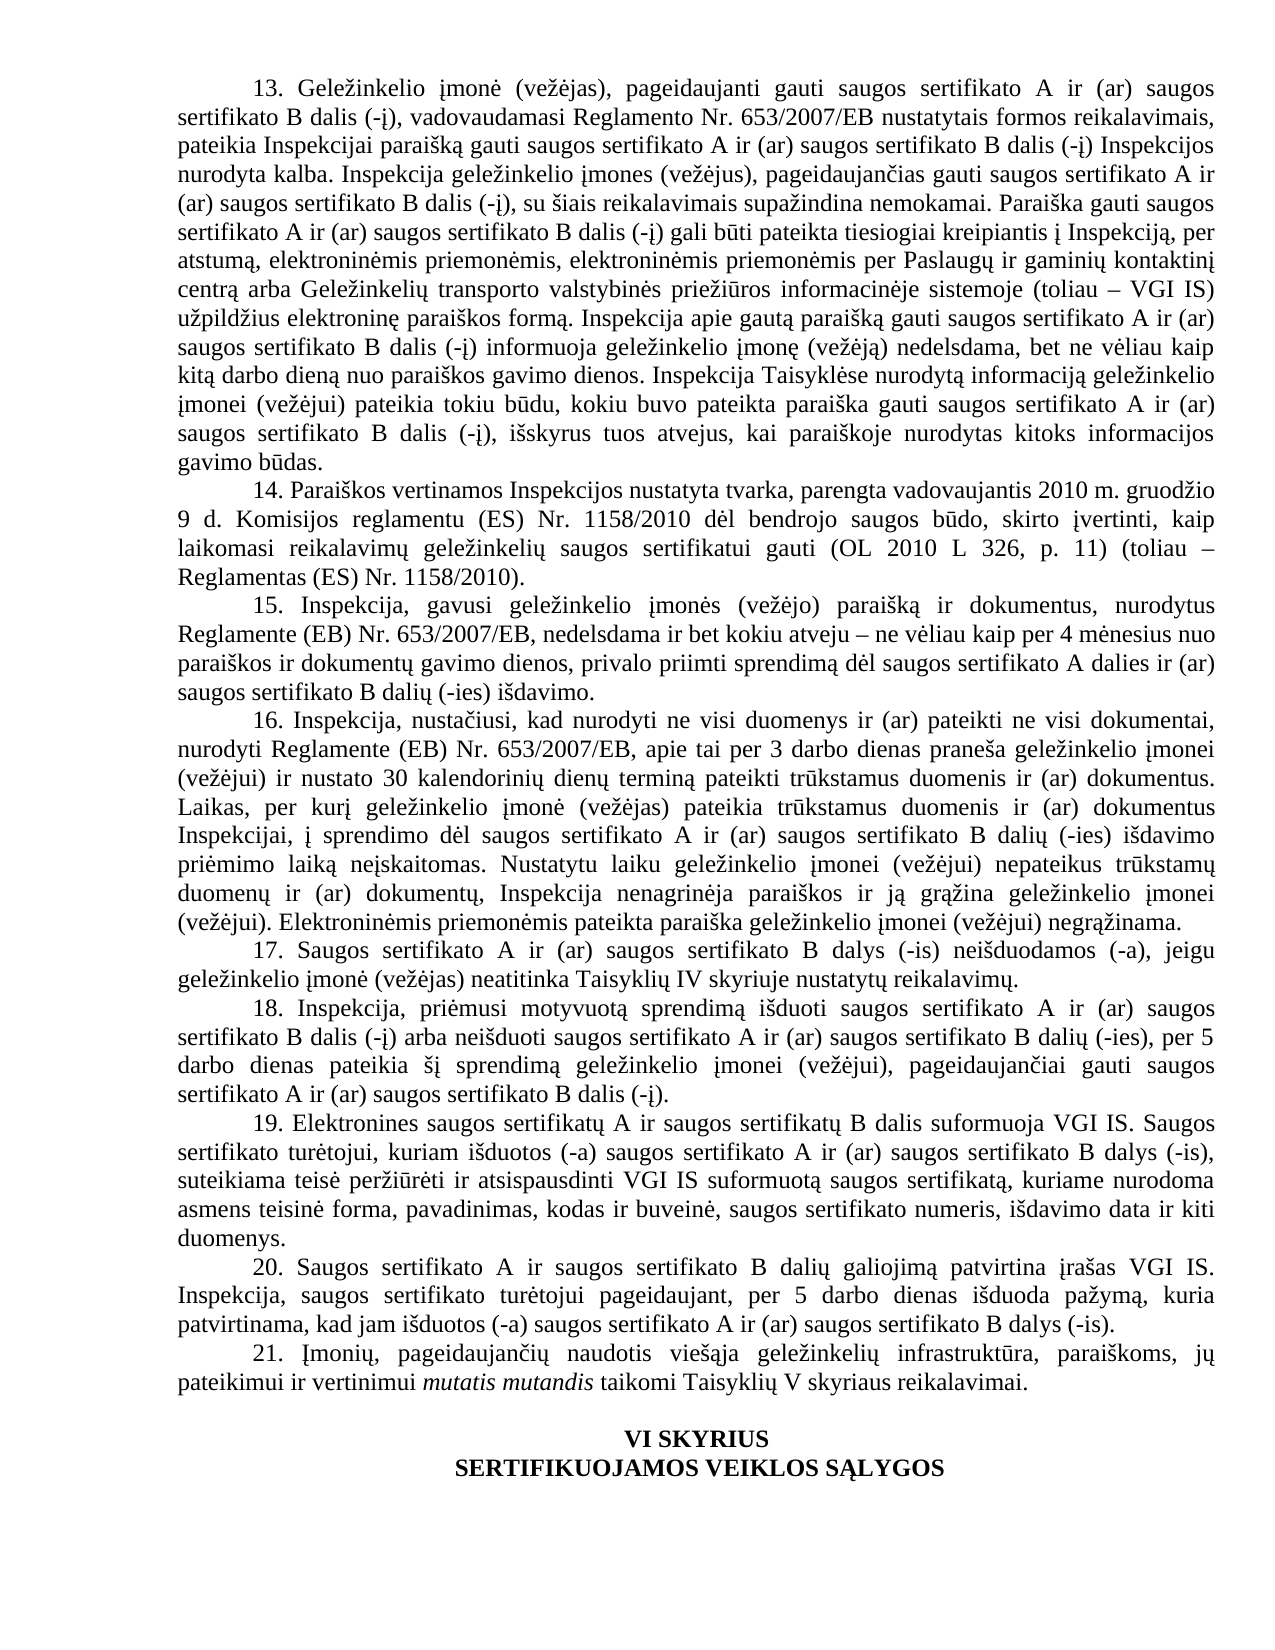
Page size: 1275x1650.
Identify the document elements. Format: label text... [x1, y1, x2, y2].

text 14. Paraiškos vertinamos Inspekcijos nustatyta tvarka, parengta vadovaujantis 2010 m. gruodžio 9 d. Komisijos reglamentu (ES) Nr. 1158/2010 dėl bendrojo saugos būdo, skirto įvertinti, kaip laikomasi reikalavimų geležinkelių saugos sertifikatui gauti (OL 2010 L 326, p. 11) (toliau – Reglamentas (ES) Nr. 1158/2010). [177, 476, 1216, 591]
text VI SKYRIUS [177, 1424, 1216, 1453]
text 17. Saugos sertifikato A ir (ar) saugos sertifikato B dalys (-is) neišduodamos (-a), jeigu geležinkelio įmonė (vežėjas) neatitinka Taisyklių IV skyriuje nustatytų reikalavimų. [177, 936, 1216, 993]
text 18. Inspekcija, priėmusi motyvuotą sprendimą išduoti saugos sertifikato A ir (ar) saugos sertifikato B dalis (-į) arba neišduoti saugos sertifikato A ir (ar) saugos sertifikato B dalių (-ies), per 5 darbo dienas pateikia šį sprendimą geležinkelio įmonei (vežėjui), pageidaujančiai gauti saugos sertifikato A ir (ar) saugos sertifikato B dalis (-į). [177, 993, 1216, 1108]
text SERTIFIKUOJAMOS VEIKLOS SĄLYGOS [177, 1453, 1216, 1482]
text 19. Elektronines saugos sertifikatų A ir saugos sertifikatų B dalis suformuoja VGI IS. Saugos sertifikato turėtojui, kuriam išduotos (-a) saugos sertifikato A ir (ar) saugos sertifikato B dalys (-is), suteikiama teisė peržiūrėti ir atsispausdinti VGI IS suformuotą saugos sertifikatą, kuriame nurodoma asmens teisinė forma, pavadinimas, kodas ir buveinė, saugos sertifikato numeris, išdavimo data ir kiti duomenys. [177, 1108, 1216, 1252]
text 13. Geležinkelio įmonė (vežėjas), pageidaujanti gauti saugos sertifikato A ir (ar) saugos sertifikato B dalis (-į), vadovaudamasi Reglamento Nr. 653/2007/EB nustatytais formos reikalavimais, pateikia Inspekcijai paraišką gauti saugos sertifikato A ir (ar) saugos sertifikato B dalis (-į) Inspekcijos nurodyta kalba. Inspekcija geležinkelio įmones (vežėjus), pageidaujančias gauti saugos sertifikato A ir (ar) saugos sertifikato B dalis (-į), su šiais reikalavimais supažindina nemokamai. Paraiška gauti saugos sertifikato A ir (ar) saugos sertifikato B dalis (-į) gali būti pateikta tiesiogiai kreipiantis į Inspekciją, per atstumą, elektroninėmis priemonėmis, elektroninėmis priemonėmis per Paslaugų ir gaminių kontaktinį centrą arba Geležinkelių transporto valstybinės priežiūros informacinėje sistemoje (toliau – VGI IS) užpildžius elektroninę paraiškos formą. Inspekcija apie gautą paraišką gauti saugos sertifikato A ir (ar) saugos sertifikato B dalis (-į) informuoja geležinkelio įmonę (vežėją) nedelsdama, bet ne vėliau kaip kitą darbo dieną nuo paraiškos gavimo dienos. Inspekcija Taisyklėse nurodytą informaciją geležinkelio įmonei (vežėjui) pateikia tokiu būdu, kokiu buvo pateikta paraiška gauti saugos sertifikato A ir (ar) saugos sertifikato B dalis (-į), išskyrus tuos atvejus, kai paraiškoje nurodytas kitoks informacijos gavimo būdas. [177, 73, 1216, 476]
text 16. Inspekcija, nustačiusi, kad nurodyti ne visi duomenys ir (ar) pateikti ne visi dokumentai, nurodyti Reglamente (EB) Nr. 653/2007/EB, apie tai per 3 darbo dienas praneša geležinkelio įmonei (vežėjui) ir nustato 30 kalendorinių dienų terminą pateikti trūkstamus duomenis ir (ar) dokumentus. Laikas, per kurį geležinkelio įmonė (vežėjas) pateikia trūkstamus duomenis ir (ar) dokumentus Inspekcijai, į sprendimo dėl saugos sertifikato A ir (ar) saugos sertifikato B dalių (-ies) išdavimo priėmimo laiką neįskaitomas. Nustatytu laiku geležinkelio įmonei (vežėjui) nepateikus trūkstamų duomenų ir (ar) dokumentų, Inspekcija nenagrinėja paraiškos ir ją grąžina geležinkelio įmonei (vežėjui). Elektroninėmis priemonėmis pateikta paraiška geležinkelio įmonei (vežėjui) negrąžinama. [177, 706, 1216, 936]
text 21. Įmonių, pageidaujančių naudotis viešąja geležinkelių infrastruktūra, paraiškoms, jų pateikimui ir vertinimui mutatis mutandis taikomi Taisyklių V skyriaus reikalavimai. [177, 1338, 1216, 1396]
text 15. Inspekcija, gavusi geležinkelio įmonės (vežėjo) paraišką ir dokumentus, nurodytus Reglamente (EB) Nr. 653/2007/EB, nedelsdama ir bet kokiu atveju – ne vėliau kaip per 4 mėnesius nuo paraiškos ir dokumentų gavimo dienos, privalo priimti sprendimą dėl saugos sertifikato A dalies ir (ar) saugos sertifikato B dalių (-ies) išdavimo. [177, 591, 1216, 706]
text 20. Saugos sertifikato A ir saugos sertifikato B dalių galiojimą patvirtina įrašas VGI IS. Inspekcija, saugos sertifikato turėtojui pageidaujant, per 5 darbo dienas išduoda pažymą, kuria patvirtinama, kad jam išduotos (-a) saugos sertifikato A ir (ar) saugos sertifikato B dalys (-is). [177, 1252, 1216, 1338]
